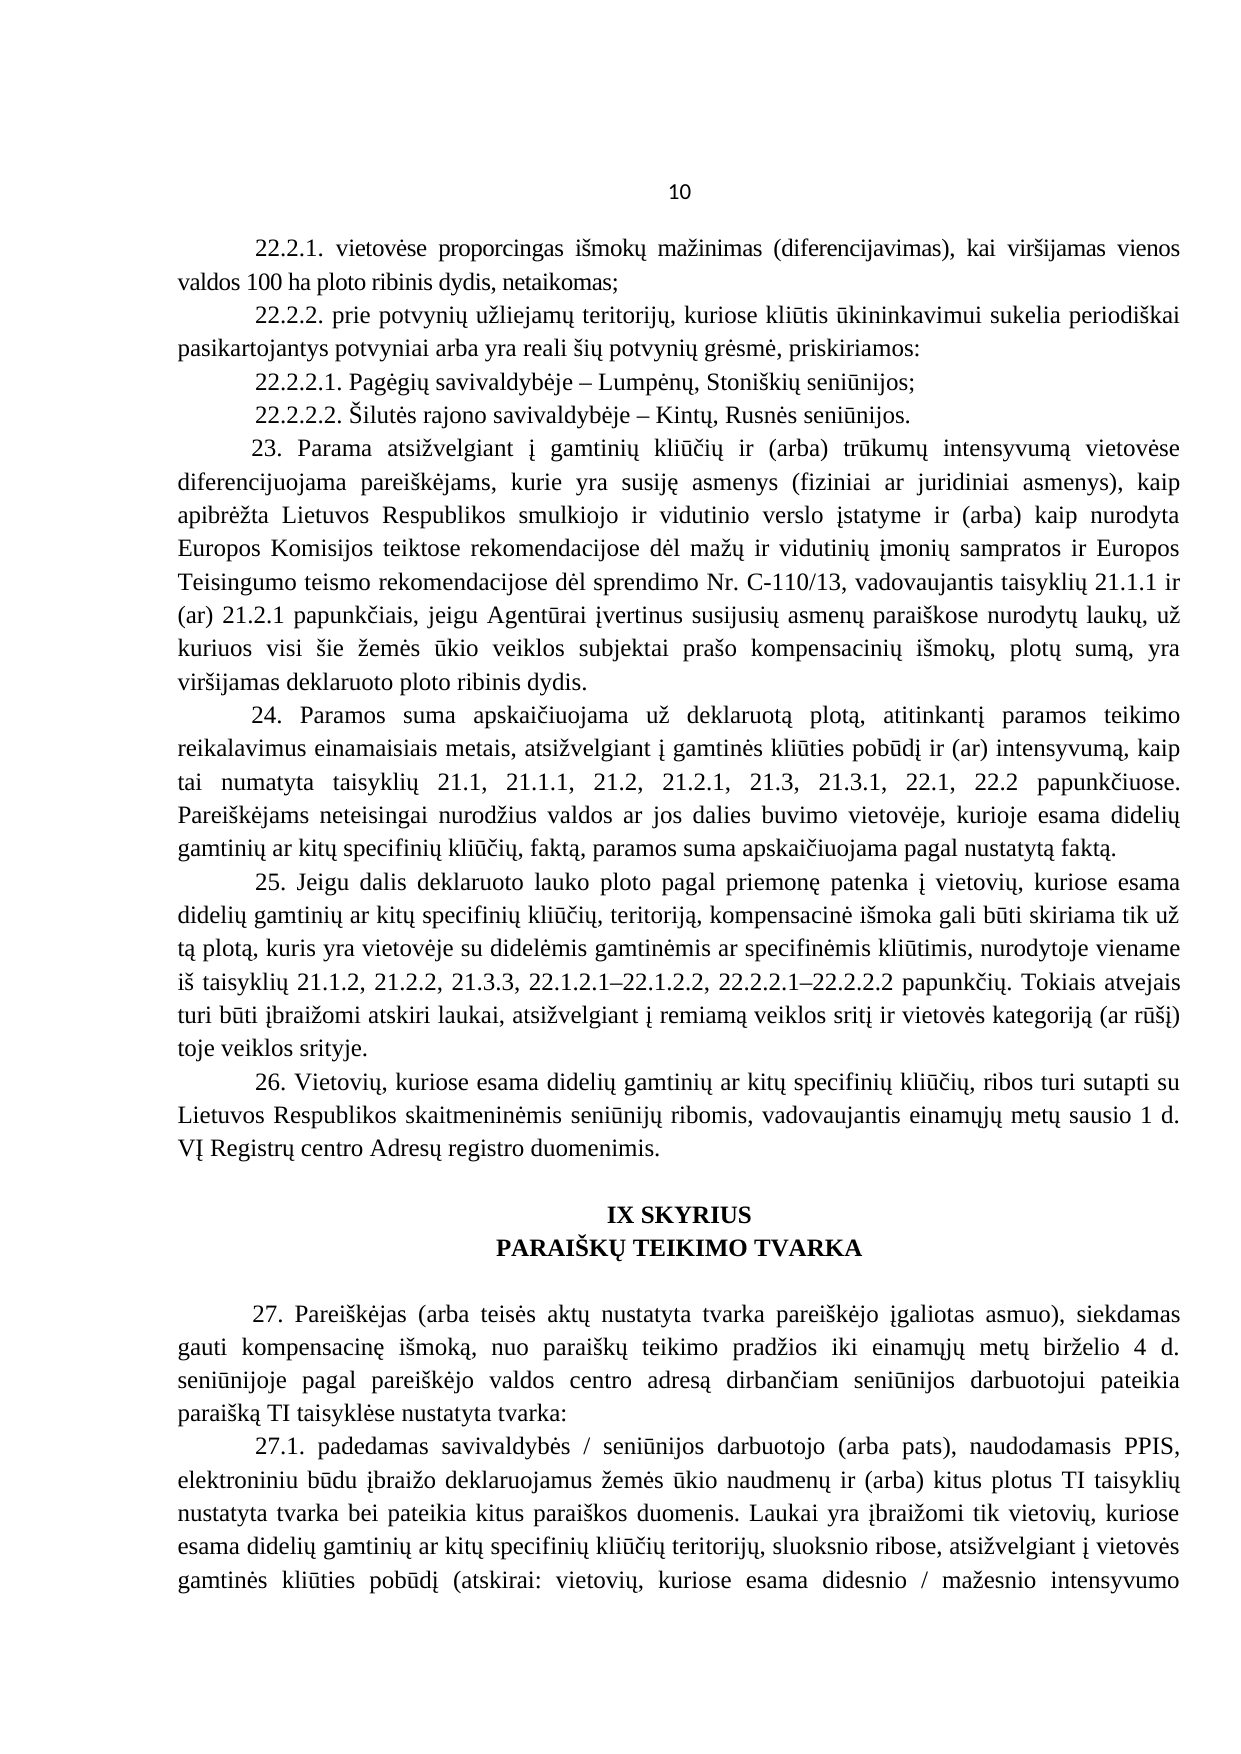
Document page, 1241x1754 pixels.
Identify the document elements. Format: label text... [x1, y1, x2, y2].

text 27.1. padedamas savivaldybės / seniūnijos darbuotojo (arba pats), naudodamasis PPIS, elektroniniu būdu įbraižo deklaruojamus žemės ūkio naudmenų ir (arba) kitus plotus TI taisyklių nustatyta tvarka bei pateikia kitus paraiškos duomenis. Laukai yra įbraižomi tik vietovių, kuriose esama didelių gamtinių ar kitų specifinių kliūčių teritorijų, sluoksnio ribose, atsižvelgiant į vietovės gamtinės kliūties pobūdį (atskirai: vietovių, kuriose esama didesnio / mažesnio intensyvumo [177, 1431, 1181, 1593]
text 22.2.2.2. Šilutės rajono savivaldybėje – Kintų, Rusnės seniūnijos. [177, 400, 1181, 429]
text 22.2.2. prie potvynių užliejamų teritorijų, kuriose kliūtis ūkininkavimui sukelia periodiškai pasikartojantys potvyniai arba yra reali šių potvynių grėsmė, priskiriamos: [177, 300, 1181, 362]
text 27. Pareiškėjas (arba teisės aktų nustatyta tvarka pareiškėjo įgaliotas asmuo), siekdamas gauti kompensacinę išmoką, nuo paraiškų teikimo pradžios iki einamųjų metų birželio 4 d. seniūnijoje pagal pareiškėjo valdos centro adresą dirbančiam seniūnijos darbuotojui pateikia paraišką TI taisyklėse nustatyta tvarka: [177, 1299, 1181, 1427]
text 26. Vietovių, kuriose esama didelių gamtinių ar kitų specifinių kliūčių, ribos turi sutapti su Lietuvos Respublikos skaitmeninėmis seniūnijų ribomis, vadovaujantis einamųjų metų sausio 1 d. VĮ Registrų centro Adresų registro duomenimis. [177, 1067, 1181, 1162]
text 24. Paramos suma apskaičiuojama už deklaruotą plotą, atitinkantį paramos teikimo reikalavimus einamaisiais metais, atsižvelgiant į gamtinės kliūties pobūdį ir (ar) intensyvumą, kaip tai numatyta taisyklių 21.1, 21.1.1, 21.2, 21.2.1, 21.3, 21.3.1, 22.1, 22.2 papunkčiuose. Pareiškėjams neteisingai nurodžius valdos ar jos dalies buvimo vietovėje, kurioje esama didelių gamtinių ar kitų specifinių kliūčių, faktą, paramos suma apskaičiuojama pagal nustatytą faktą. [177, 700, 1181, 862]
text IX SKYRIUS [177, 1200, 1181, 1229]
text 22.2.1. vietovėse proporcingas išmokų mažinimas (diferencijavimas), kai viršijamas vienos valdos 100 ha ploto ribinis dydis, netaikomas; [177, 233, 1181, 295]
text 22.2.2.1. Pagėgių savivaldybėje – Lumpėnų, Stoniškių seniūnijos; [177, 367, 1181, 395]
text 23. Parama atsižvelgiant į gamtinių kliūčių ir (arba) trūkumų intensyvumą vietovėse diferencijuojama pareiškėjams, kurie yra susiję asmenys (fiziniai ar juridiniai asmenys), kaip apibrėžta Lietuvos Respublikos smulkiojo ir vidutinio verslo įstatyme ir (arba) kaip nurodyta Europos Komisijos teiktose rekomendacijose dėl mažų ir vidutinių įmonių sampratos ir Europos Teisingumo teismo rekomendacijose dėl sprendimo Nr. C-110/13, vadovaujantis taisyklių 21.1.1 ir (ar) 21.2.1 papunkčiais, jeigu Agentūrai įvertinus susijusių asmenų paraiškose nurodytų laukų, už kuriuos visi šie žemės ūkio veiklos subjektai prašo kompensacinių išmokų, plotų sumą, yra viršijamas deklaruoto ploto ribinis dydis. [177, 433, 1181, 695]
text PARAIŠKŲ TEIKIMO TVARKA [177, 1233, 1181, 1262]
text 25. Jeigu dalis deklaruoto lauko ploto pagal priemonę patenka į vietovių, kuriose esama didelių gamtinių ar kitų specifinių kliūčių, teritoriją, kompensacinė išmoka gali būti skiriama tik už tą plotą, kuris yra vietovėje su didelėmis gamtinėmis ar specifinėmis kliūtimis, nurodytoje viename iš taisyklių 21.1.2, 21.2.2, 21.3.3, 22.1.2.1–22.1.2.2, 22.2.2.1–22.2.2.2 papunkčių. Tokiais atvejais turi būti įbraižomi atskiri laukai, atsižvelgiant į remiamą veiklos sritį ir vietovės kategoriją (ar rūšį) toje veiklos srityje. [177, 867, 1181, 1062]
